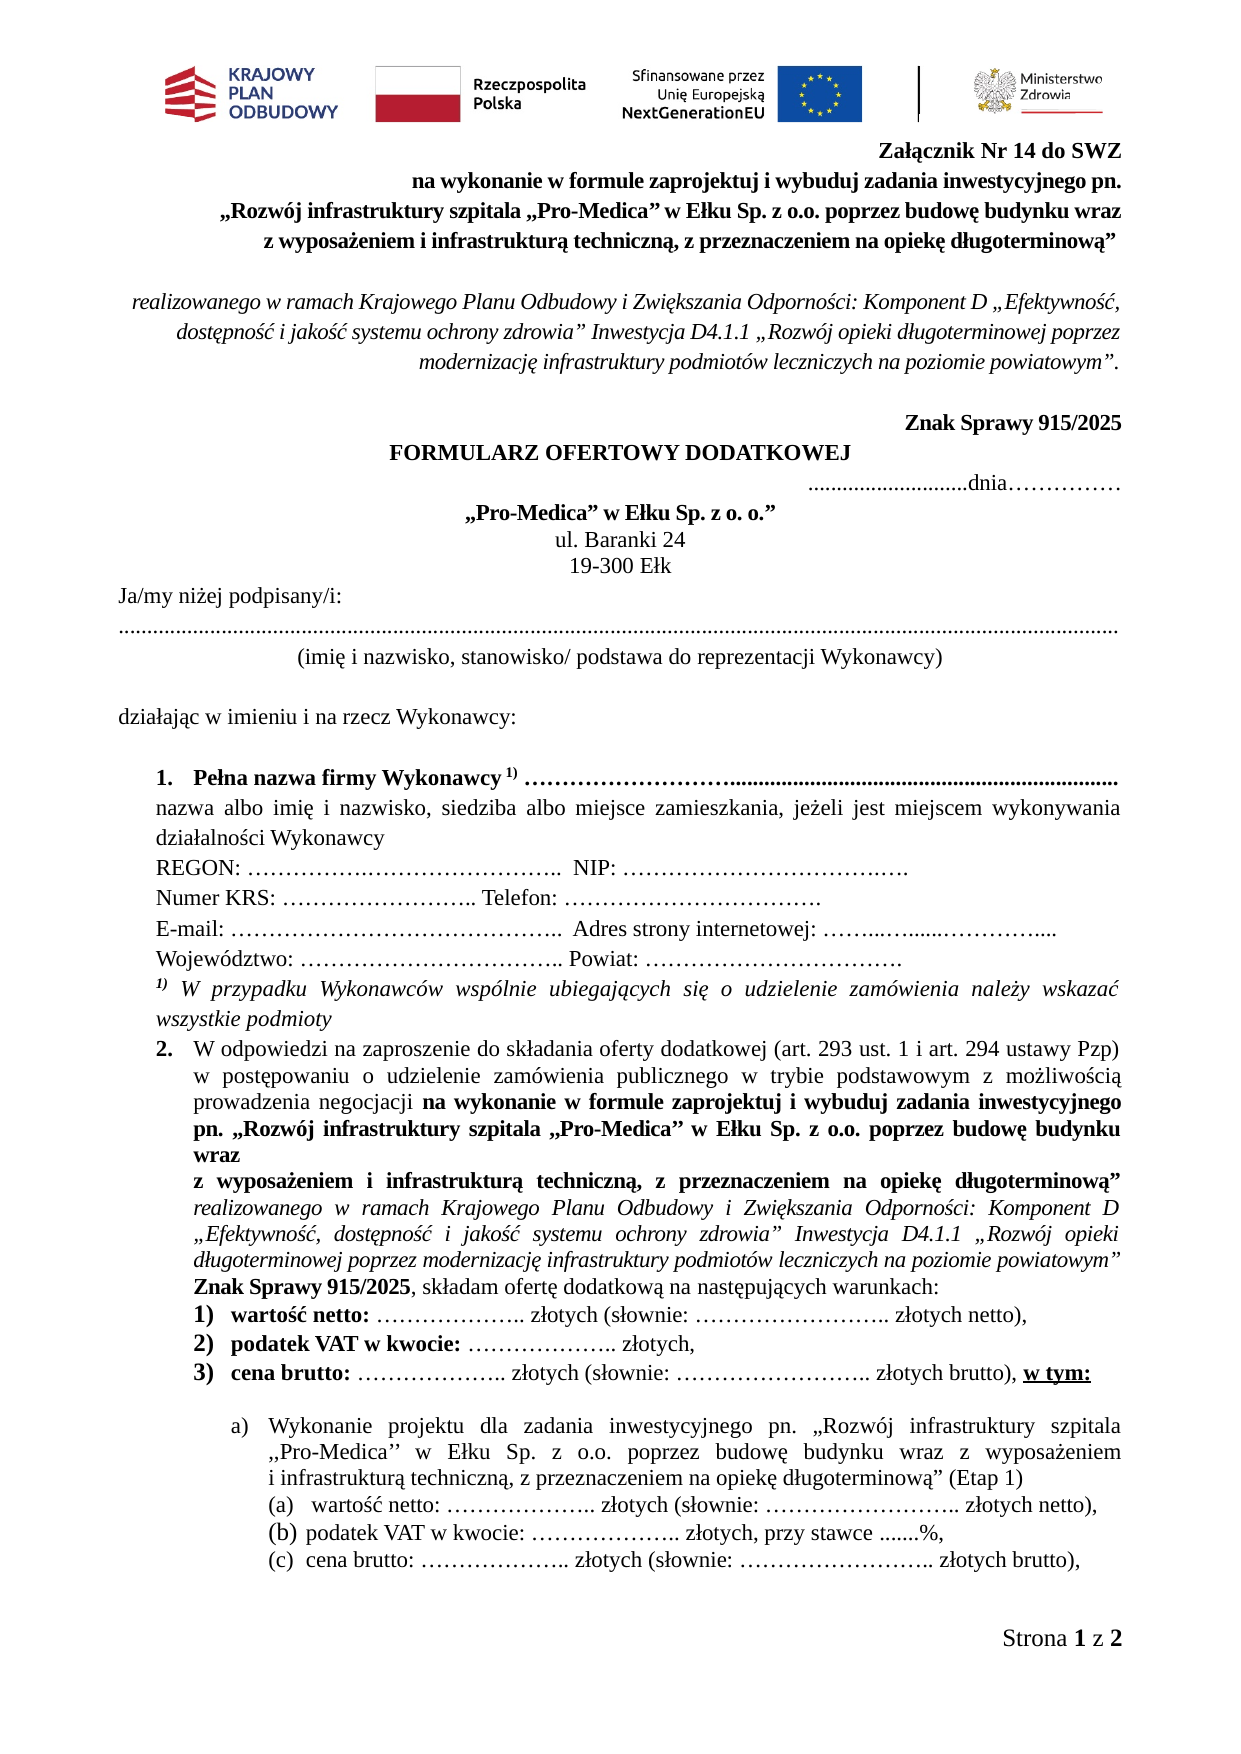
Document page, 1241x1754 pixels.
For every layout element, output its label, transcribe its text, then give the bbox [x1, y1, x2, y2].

text Numer KRS: …………………….. Telefon: ……………………………. [156, 884, 1122, 911]
text E-mail: …………………………………….. Adres strony internetowej: ……...…......………….... [156, 915, 1122, 941]
text na wykonanie w formule zaprojektuj i wybuduj zadania inwestycyjnego pn. [118, 167, 1122, 193]
text 19-300 Ełk [118, 552, 1122, 578]
list cena brutto: ……………….. złotych (słownie: …………………….. złotych brutto), w tym: [193, 1357, 1122, 1385]
text ............................dnia…………… [118, 469, 1122, 496]
list Wykonanie projektu dla zadania inwestycyjnego pn. „Rozwój infrastruktury szpitala ,,Pro-Medica’’ w Ełku Sp. z o.o. poprzez budowę budynku wraz z wyposażeniem i infrastrukturą techniczną, z przeznaczeniem na opiekę długoterminową” (Etap 1) [231, 1412, 1122, 1491]
text Województwo: …………………………….. Powiat: ……………………………. [156, 945, 1122, 971]
text Znak Sprawy 915/2025 [118, 409, 1122, 435]
list wartość netto: ……………….. złotych (słownie: …………………….. złotych netto), [268, 1491, 1122, 1517]
text z wyposażeniem i infrastrukturą techniczną, z przeznaczeniem na opiekę długoterminową” [118, 228, 1122, 254]
text ul. Baranki 24 [118, 526, 1122, 552]
list W odpowiedzi na zaproszenie do składania oferty dodatkowej (art. 293 ust. 1 i art. 294 ustawy Pzp) w postępowaniu o udzielenie zamówienia publicznego w trybie podstawowym z możliwością prowadzenia negocjacji na wykonanie w formule zaprojektuj i wybuduj zadania inwestycyjnego pn. „Rozwój infrastruktury szpitala ,,Pro-Medica’’ w Ełku Sp. z o.o. poprzez budowę budynku wraz z wyposażeniem i infrastrukturą techniczną, z przeznaczeniem na opiekę długoterminową” realizowanego w ramach Krajowego Planu Odbudowy i Zwiększania Odporności: Komponent D „Efektywność, dostępność i jakość systemu ochrony zdrowia” Inwestycja D4.1.1 „Rozwój opieki długoterminowej poprzez modernizację infrastruktury podmiotów leczniczych na poziomie powiatowym” Znak Sprawy 915/2025, składam ofertę dodatkową na następujących warunkach: [156, 1036, 1122, 1299]
list cena brutto: ……………….. złotych (słownie: …………………….. złotych brutto), [268, 1546, 1122, 1572]
list podatek VAT w kwocie: ……………….. złotych, przy stawce .......%, [268, 1517, 1122, 1546]
text „Pro-Medica” w Ełku Sp. z o. o.” [118, 499, 1122, 526]
text REGON: …………….…………………….. NIP: …………………………….…. [156, 854, 1122, 881]
text 1) W przypadku Wykonawców wspólnie ubiegających się o udzielenie zamówienia należy wskazać wszystkie podmioty [156, 975, 1122, 1032]
list wartość netto: ……………….. złotych (słownie: …………………….. złotych netto), [193, 1299, 1122, 1328]
list podatek VAT w kwocie: ……………….. złotych, [193, 1328, 1122, 1357]
text FORMULARZ OFERTOWY DODATKOWEJ [118, 439, 1122, 465]
text ............................................................................................................................................................................... [118, 613, 1122, 639]
text realizowanego w ramach Krajowego Planu Odbudowy i Zwiększania Odporności: Komponent D „Efektywność, dostępność i jakość systemu ochrony zdrowia” Inwestycja D4.1.1 „Rozwój opieki długoterminowej poprzez modernizację infrastruktury podmiotów leczniczych na poziomie powiatowym”. [118, 288, 1122, 375]
text nazwa albo imię i nazwisko, siedziba albo miejsce zamieszkania, jeżeli jest miejscem wykonywania działalności Wykonawcy [156, 794, 1122, 850]
text Ja/my niżej podpisany/i: [118, 582, 1122, 609]
text (imię i nazwisko, stanowisko/ podstawa do reprezentacji Wykonawcy) [118, 643, 1122, 669]
list Pełna nazwa firmy Wykonawcy 1) ……………………….................................................................... [156, 764, 1122, 790]
text „Rozwój infrastruktury szpitala ,,Pro-Medica’’ w Ełku Sp. z o.o. poprzez budowę budynku wraz [118, 197, 1122, 224]
text działając w imieniu i na rzecz Wykonawcy: [118, 703, 1122, 729]
text Załącznik Nr 14 do SWZ [118, 107, 1122, 163]
